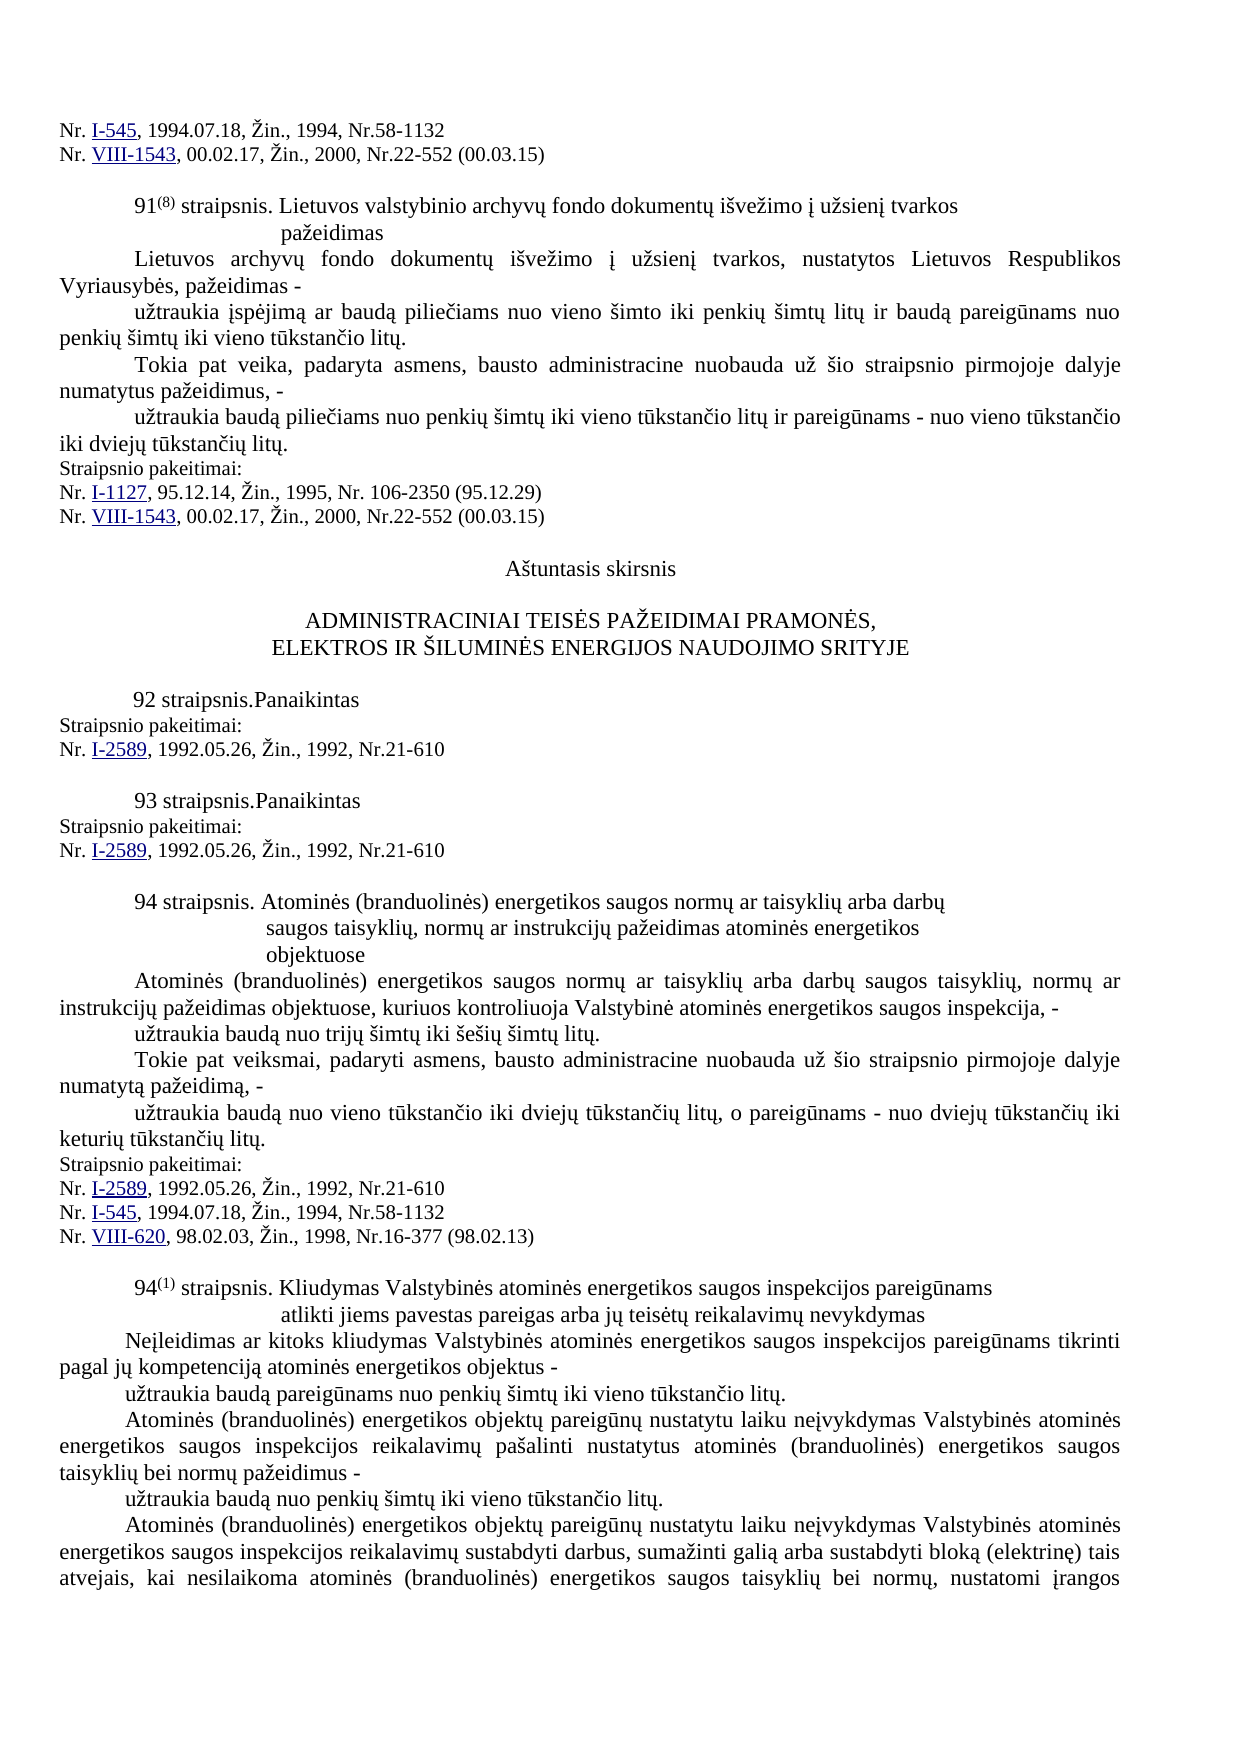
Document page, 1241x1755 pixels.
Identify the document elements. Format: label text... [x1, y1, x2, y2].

text Nr. I-2589, 1992.05.26, Žin., 1992, Nr.21-610 [59, 1176, 1122, 1200]
text 91(8) straipsnis. Lietuvos valstybinio archyvų fondo dokumentų išvežimo į užsienį tvarkos [59, 193, 1122, 219]
text Nr. VIII-1543, 00.02.17, Žin., 2000, Nr.22-552 (00.03.15) [59, 142, 1122, 166]
text Lietuvos archyvų fondo dokumentų išvežimo į užsienį tvarkos, nustatytos Lietuvos Respublikos Vyriausybės, pažeidimas - [59, 245, 1122, 298]
text Nr. VIII-1543, 00.02.17, Žin., 2000, Nr.22-552 (00.03.15) [59, 504, 1122, 528]
text užtraukia įspėjimą ar baudą piliečiams nuo vieno šimto iki penkių šimtų litų ir baudą pareigūnams nuo penkių šimtų iki vieno tūkstančio litų. [59, 298, 1122, 351]
text Nr. I-2589, 1992.05.26, Žin., 1992, Nr.21-610 [59, 737, 1122, 761]
text objektuose [266, 941, 1122, 967]
text užtraukia baudą piliečiams nuo penkių šimtų iki vieno tūkstančio litų ir pareigūnams - nuo vieno tūkstančio iki dviejų tūkstančių litų. [59, 403, 1122, 456]
text Straipsnio pakeitimai: [59, 456, 1122, 480]
text Atominės (branduolinės) energetikos saugos normų ar taisyklių arba darbų saugos taisyklių, normų ar instrukcijų pažeidimas objektuose, kuriuos kontroliuoja Valstybinė atominės energetikos saugos inspekcija, - [59, 967, 1122, 1020]
text Straipsnio pakeitimai: [59, 713, 1122, 737]
text Nr. I-545, 1994.07.18, Žin., 1994, Nr.58-1132 [59, 118, 1122, 142]
text ELEKTROS IR ŠILUMINĖS ENERGIJOS NAUDOJIMO SRITYJE [59, 634, 1122, 660]
text 94 straipsnis. Atominės (branduolinės) energetikos saugos normų ar taisyklių arba darbų [134, 888, 1122, 914]
text Nr. I-545, 1994.07.18, Žin., 1994, Nr.58-1132 [59, 1200, 1122, 1224]
text Nr. VIII-620, 98.02.03, Žin., 1998, Nr.16-377 (98.02.13) [59, 1224, 1122, 1248]
text Nr. I-1127, 95.12.14, Žin., 1995, Nr. 106-2350 (95.12.29) [59, 480, 1122, 504]
text Aštuntasis skirsnis [59, 555, 1122, 581]
text Tokia pat veika, padaryta asmens, bausto administracine nuobauda už šio straipsnio pirmojoje dalyje numatytus pažeidimus, - [59, 351, 1122, 403]
text užtraukia baudą nuo penkių šimtų iki vieno tūkstančio litų. [59, 1485, 1122, 1511]
text užtraukia baudą nuo vieno tūkstančio iki dviejų tūkstančių litų, o pareigūnams - nuo dviejų tūkstančių iki keturių tūkstančių litų. [59, 1099, 1122, 1152]
text 94(1) straipsnis. Kliudymas Valstybinės atominės energetikos saugos inspekcijos pareigūnams [134, 1274, 1122, 1301]
text Straipsnio pakeitimai: [59, 814, 1122, 838]
text ADMINISTRACINIAI TEISĖS PAŽEIDIMAI PRAMONĖS, [59, 607, 1122, 634]
text atlikti jiems pavestas pareigas arba jų teisėtų reikalavimų nevykdymas [281, 1301, 1122, 1327]
text 92 straipsnis.Panaikintas [59, 686, 1122, 713]
text Atominės (branduolinės) energetikos objektų pareigūnų nustatytu laiku neįvykdymas Valstybinės atominės energetikos saugos inspekcijos reikalavimų pašalinti nustatytus atominės (branduolinės) energetikos saugos taisyklių bei normų pažeidimus - [59, 1406, 1122, 1485]
text Tokie pat veiksmai, padaryti asmens, bausto administracine nuobauda už šio straipsnio pirmojoje dalyje numatytą pažeidimą, - [59, 1046, 1122, 1099]
text 93 straipsnis.Panaikintas [59, 787, 1122, 814]
text užtraukia baudą pareigūnams nuo penkių šimtų iki vieno tūkstančio litų. [59, 1380, 1122, 1406]
text saugos taisyklių, normų ar instrukcijų pažeidimas atominės energetikos [266, 914, 1122, 941]
text Straipsnio pakeitimai: [59, 1152, 1122, 1176]
text pažeidimas [209, 219, 1122, 245]
text užtraukia baudą nuo trijų šimtų iki šešių šimtų litų. [59, 1020, 1122, 1046]
text Atominės (branduolinės) energetikos objektų pareigūnų nustatytu laiku neįvykdymas Valstybinės atominės energetikos saugos inspekcijos reikalavimų sustabdyti darbus, sumažinti galią arba sustabdyti bloką (elektrinę) tais atvejais, kai nesilaikoma atominės (branduolinės) energetikos saugos taisyklių bei normų, nustatomi įrangos [59, 1511, 1122, 1591]
text Nr. I-2589, 1992.05.26, Žin., 1992, Nr.21-610 [59, 838, 1122, 862]
text Neįleidimas ar kitoks kliudymas Valstybinės atominės energetikos saugos inspekcijos pareigūnams tikrinti pagal jų kompetenciją atominės energetikos objektus - [59, 1327, 1122, 1380]
